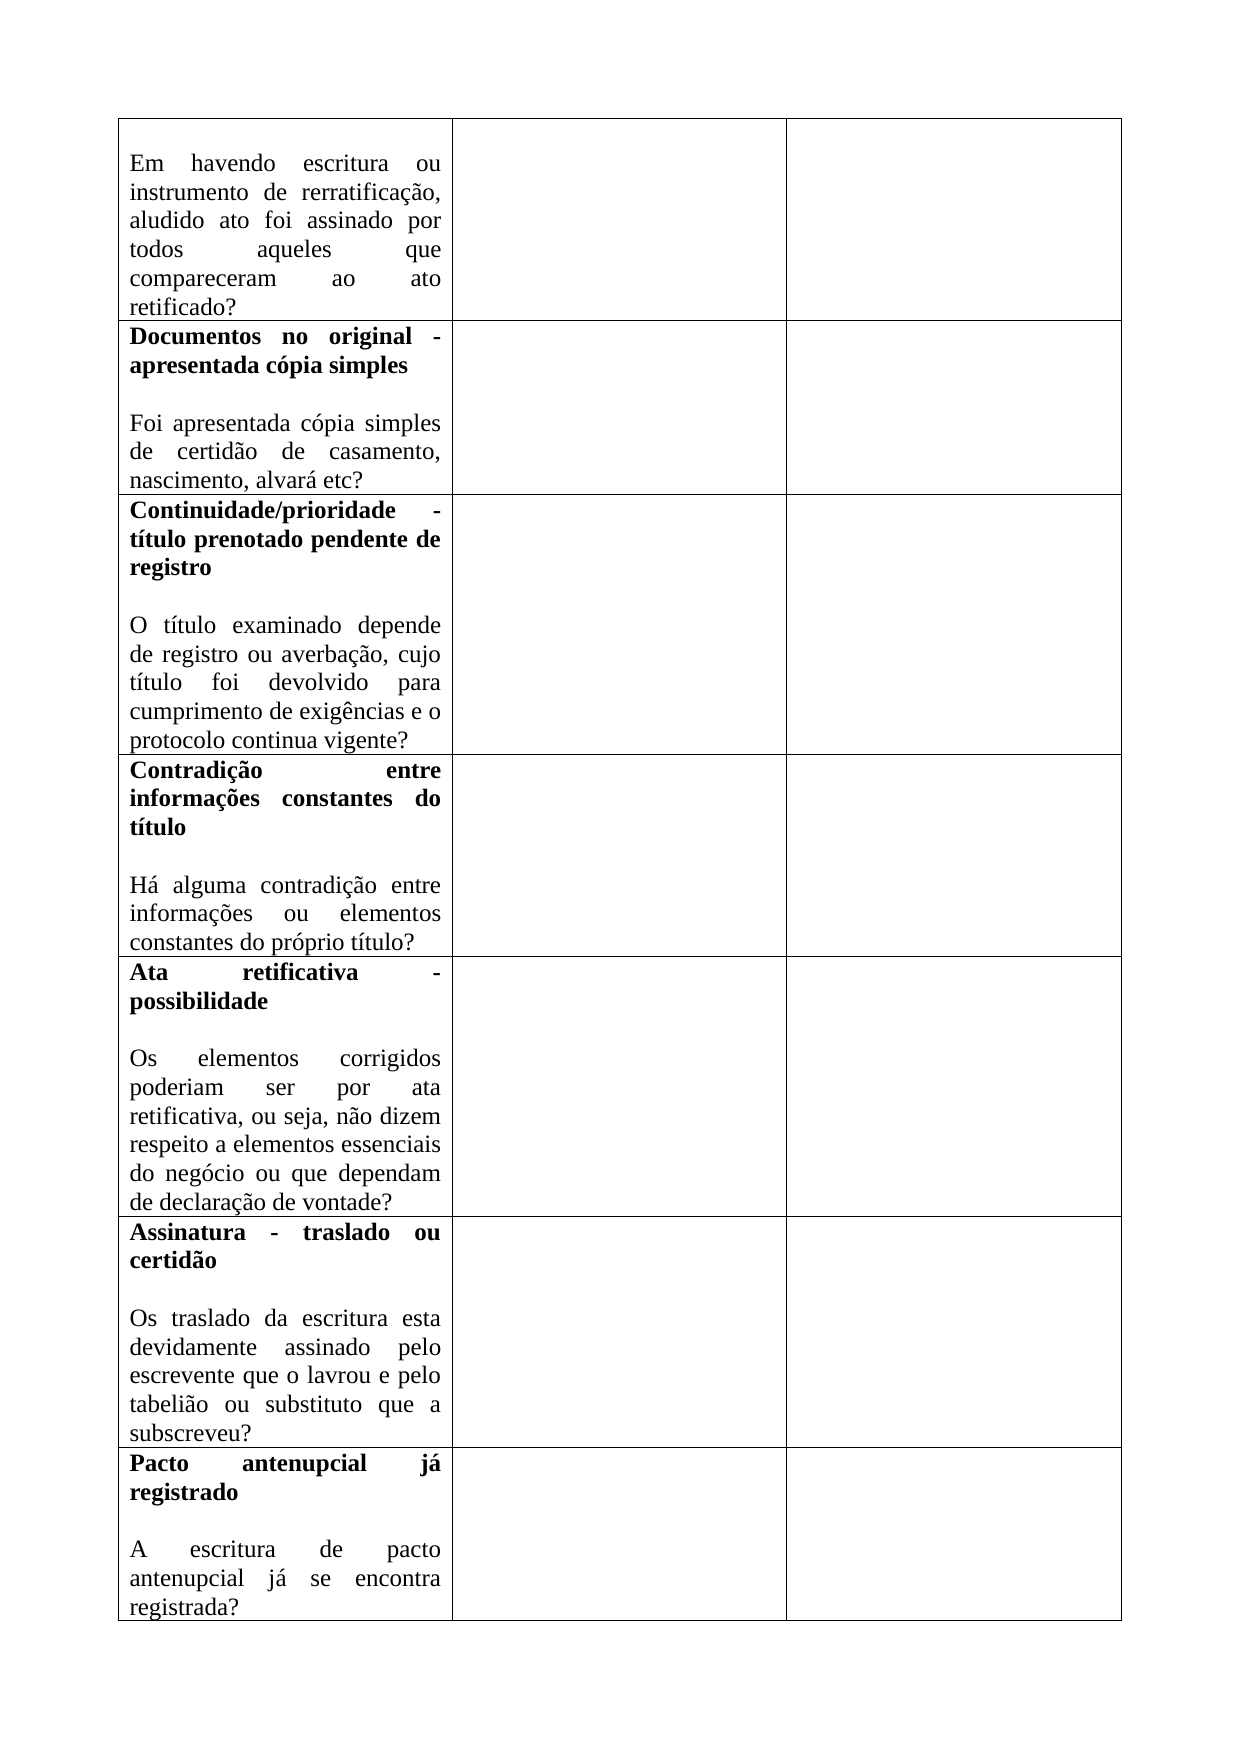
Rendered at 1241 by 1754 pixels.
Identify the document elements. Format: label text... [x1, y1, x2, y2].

table_cell [787, 119, 1121, 320]
table_cell [787, 957, 1121, 1216]
table_cell [787, 755, 1121, 956]
table_cell [787, 1217, 1121, 1447]
table_cell Assinatura - traslado ou certidão Os traslado da escritura esta devidamente assinado pelo escrevente que o lavrou e pelo tabelião ou substituto que a subscreveu? [119, 1217, 452, 1447]
table_cell Continuidade/prioridade - título prenotado pendente de registro O título examinado depende de registro ou averbação, cujo título foi devolvido para cumprimento de exigências e o protocolo continua vigente? [119, 495, 452, 754]
table_cell [453, 495, 786, 754]
table_cell [787, 495, 1121, 754]
table_cell Contradição entre informações constantes do título Há alguma contradição entre informações ou elementos constantes do próprio título? [119, 755, 452, 956]
table_cell [453, 1217, 786, 1447]
table_cell [453, 1448, 786, 1620]
table_cell Documentos no original - apresentada cópia simples Foi apresentada cópia simples de certidão de casamento, nascimento, alvará etc? [119, 321, 452, 494]
table_cell [787, 321, 1121, 494]
table_cell Em havendo escritura ou instrumento de rerratificação, aludido ato foi assinado por todos aqueles que compareceram ao ato retificado? [119, 119, 452, 320]
table_cell [453, 119, 786, 320]
table_cell [453, 957, 786, 1216]
table_cell [787, 1448, 1121, 1620]
table_cell [453, 755, 786, 956]
table_cell [453, 321, 786, 494]
table_cell Ata retificativa - possibilidade Os elementos corrigidos poderiam ser por ata retificativa, ou seja, não dizem respeito a elementos essenciais do negócio ou que dependam de declaração de vontade? [119, 957, 452, 1216]
table_cell Pacto antenupcial já registrado A escritura de pacto antenupcial já se encontra registrada? [119, 1448, 452, 1620]
